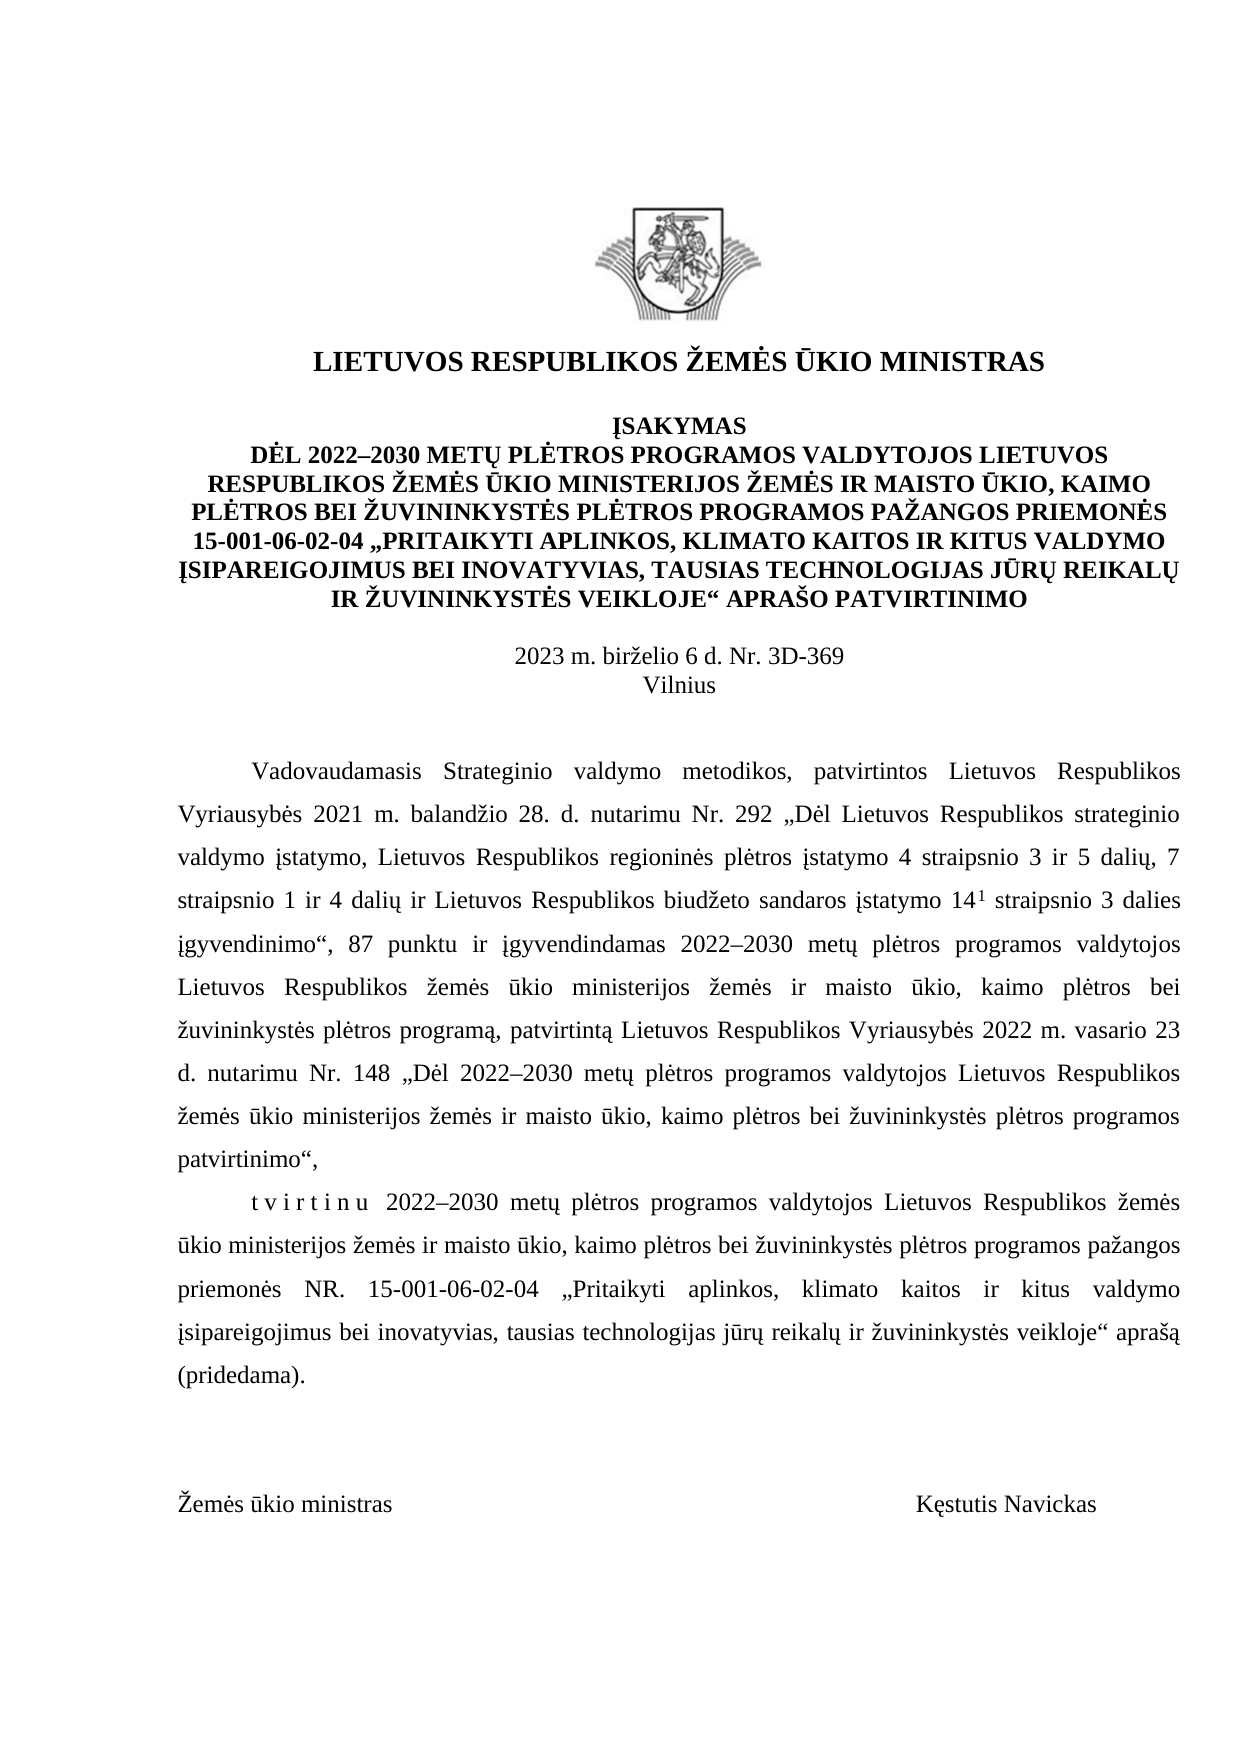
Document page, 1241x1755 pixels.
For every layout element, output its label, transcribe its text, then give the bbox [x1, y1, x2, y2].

text tvirtinu 2022–2030 metų plėtros programos valdytojos Lietuvos Respublikos žemės ūkio ministerijos žemės ir maisto ūkio, kaimo plėtros bei žuvininkystės plėtros programos pažangos priemonės NR. 15-001-06-02-04 „Pritaikyti aplinkos, klimato kaitos ir kitus valdymo įsipareigojimus bei inovatyvias, tausias technologijas jūrų reikalų ir žuvininkystės veikloje“ aprašą (pridedama). [177, 1187, 1181, 1389]
text DĖL 2022–2030 METŲ PLĖTROS PROGRAMOS VALDYTOJOS LIETUVOS RESPUBLIKOS ŽEMĖS ŪKIO MINISTERIJOS Žemės ir maisto ūkio, kaimo plėtros bei žuvininkystės PLĖTROS PROGRAMOS PAŽANGOS PRIEMONĖS 15-001-06-02-04 „PRITAIKYTI APLINKOS, KLIMATO KAITOS IR KITUS VALDYMO ĮSIPAREIGOJIMUS BEI INOVATYVIAS, TAUSIAS TECHNOLOGIJAS JŪRŲ REIKALŲ IR ŽUVININKYSTĖS VEIKLOJE“ APRAŠO PATVIRTINIMO [177, 440, 1181, 612]
text Vilnius [177, 670, 1181, 699]
text Vadovaudamasis Strateginio valdymo metodikos, patvirtintos Lietuvos Respublikos Vyriausybės 2021 m. balandžio 28. d. nutarimu Nr. 292 „Dėl Lietuvos Respublikos strateginio valdymo įstatymo, Lietuvos Respublikos regioninės plėtros įstatymo 4 straipsnio 3 ir 5 dalių, 7 straipsnio 1 ir 4 dalių ir Lietuvos Respublikos biudžeto sandaros įstatymo 141 straipsnio 3 dalies įgyvendinimo“, 87 punktu ir įgyvendindamas 2022–2030 metų plėtros programos valdytojos Lietuvos Respublikos žemės ūkio ministerijos žemės ir maisto ūkio, kaimo plėtros bei žuvininkystės plėtros programą, patvirtintą Lietuvos Respublikos Vyriausybės 2022 m. vasario 23 d. nutarimu Nr. 148 „Dėl 2022–2030 metų plėtros programos valdytojos Lietuvos Respublikos žemės ūkio ministerijos žemės ir maisto ūkio, kaimo plėtros bei žuvininkystės plėtros programos patvirtinimo“, [177, 756, 1181, 1173]
text Žemės ūkio ministras Kęstutis Navickas [177, 1489, 1181, 1518]
text ĮSAKYMAS [177, 411, 1181, 440]
text 2023 m. birželio 6 d. Nr. 3D-369 [177, 641, 1181, 670]
text LIETUVOS RESPUBLIKOS ŽEMĖS ŪKIO MINISTRAS [177, 344, 1181, 378]
